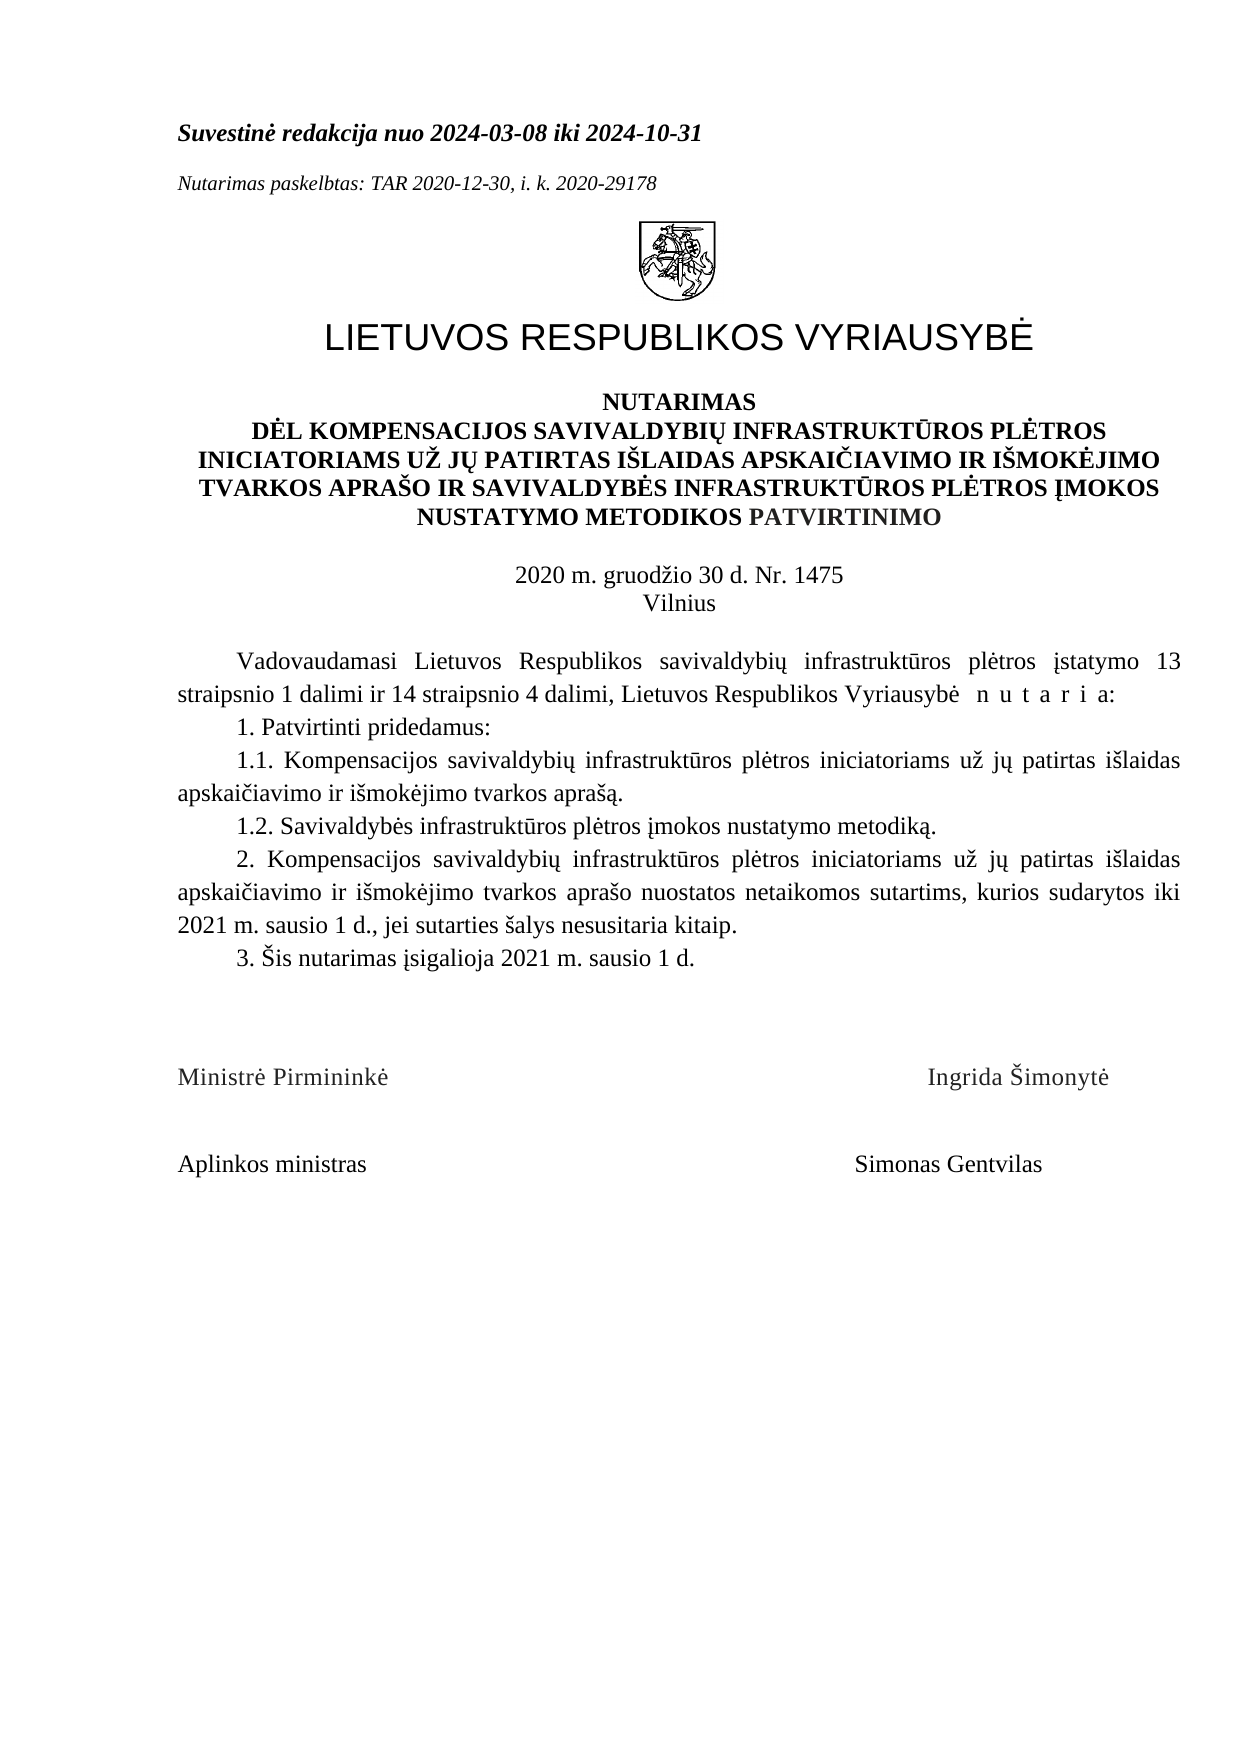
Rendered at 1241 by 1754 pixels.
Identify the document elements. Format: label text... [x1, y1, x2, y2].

text nutarimas [177, 387, 1181, 416]
text 2020 m. gruodžio 30 d. Nr. 1475 [177, 560, 1181, 588]
text 1.1. Kompensacijos savivaldybių infrastruktūros plėtros iniciatoriams už jų patirtas išlaidas apskaičiavimo ir išmokėjimo tvarkos aprašą. [177, 745, 1181, 807]
text Suvestinė redakcija nuo 2024-03-08 iki 2024-10-31 [177, 118, 1181, 147]
text DĖL KOMPENSACIJOS SAVIVALDYBIŲ INFRASTRUKTŪROS PLĖTROS INICIATORIAMS UŽ JŲ PATIRTAS IŠLAIDAS APSKAIČIAVIMO IR IŠMOKĖJIMO TVARKOS APRAŠO IR SAVIVALDYBĖS INFRASTRUKTŪROS PLĖTROS ĮMOKOS NUSTATYMO METODIKOS PATVIRTINIMO [177, 416, 1181, 531]
text Vadovaudamasi Lietuvos Respublikos savivaldybių infrastruktūros plėtros įstatymo 13 straipsnio 1 dalimi ir 14 straipsnio 4 dalimi, Lietuvos Respublikos Vyriausybė nutaria: [177, 646, 1181, 708]
text 1.2. Savivaldybės infrastruktūros plėtros įmokos nustatymo metodiką. [177, 811, 1181, 840]
text Vilnius [177, 588, 1181, 617]
text 2. Kompensacijos savivaldybių infrastruktūros plėtros iniciatoriams už jų patirtas išlaidas apskaičiavimo ir išmokėjimo tvarkos aprašo nuostatos netaikomos sutartims, kurios sudarytos iki 2021 m. sausio 1 d., jei sutarties šalys nesusitaria kitaip. [177, 844, 1181, 939]
text Lietuvos Respublikos Vyriausybė [177, 315, 1181, 358]
text 3. Šis nutarimas įsigalioja 2021 m. sausio 1 d. [177, 943, 1181, 972]
text 1. Patvirtinti pridedamus: [177, 712, 1181, 741]
text Aplinkos ministras Simonas Gentvilas [177, 1149, 1181, 1177]
subtitle Ministrė Pirmininkė Ingrida Šimonytė [177, 1062, 1181, 1091]
text Nutarimas paskelbtas: TAR 2020-12-30, i. k. 2020-29178 [177, 171, 1181, 195]
